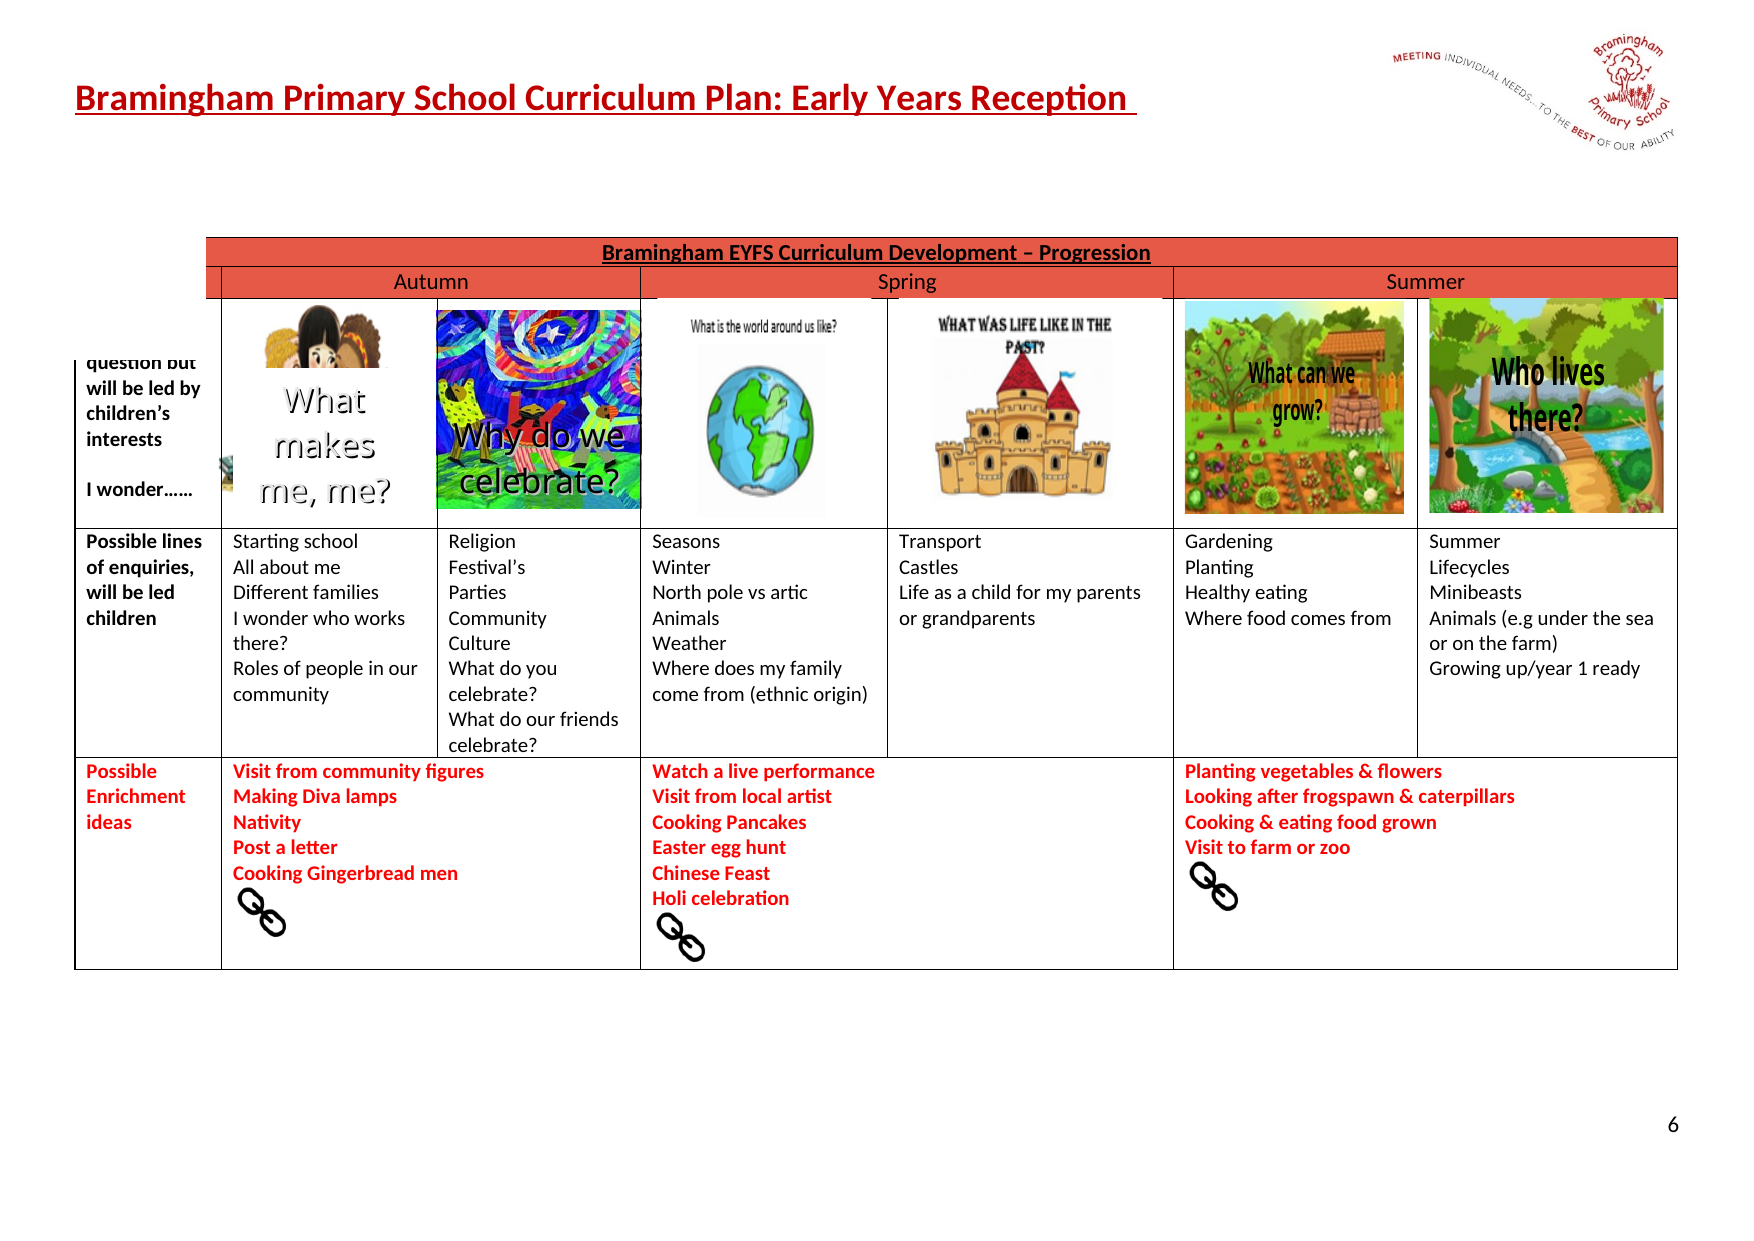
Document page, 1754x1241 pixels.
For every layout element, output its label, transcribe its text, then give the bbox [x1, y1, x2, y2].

table_cell [206, 267, 221, 298]
table_cell Religion Festival’s Parties Community Culture What do you celebrate? What do our friends celebrate? [438, 529, 640, 757]
table_cell Main year group question but will be led by children’s interests I wonder…… [76, 299, 221, 527]
table_cell Transport Castles Life as a child for my parents or grandparents [888, 529, 1173, 757]
table_header Bramingham EYFS Curriculum Development – Progression [206, 238, 1677, 266]
table_cell [222, 299, 437, 527]
table_cell Why do we celebrate? [0, 162, 206, 360]
table_cell Visit from community figures Making Diva lamps Nativity Post a letter Cooking Gingerbread men [222, 758, 640, 969]
table_cell [1418, 299, 1677, 527]
table_cell Watch a live performance Visit from local artist Cooking Pancakes Easter egg hunt Chinese Feast Holi celebration [641, 758, 1173, 969]
table_cell [888, 299, 1173, 527]
table_cell Spring [641, 267, 1173, 298]
table_cell Planting vegetables & flowers Looking after frogspawn & caterpillars Cooking & eating food grown Visit to farm or zoo [1174, 758, 1677, 969]
table_cell Autumn [222, 267, 640, 298]
table_cell Why do we celebrate? [438, 509, 640, 527]
table_cell Summer Lifecycles Minibeasts Animals (e.g under the sea or on the farm) Growing up/year 1 ready [1418, 529, 1677, 757]
table_cell Summer [1174, 267, 1677, 298]
table_cell Why do we celebrate? [438, 299, 640, 310]
table_cell Gardening Planting Healthy eating Where food comes from [1174, 529, 1417, 757]
table_cell [641, 299, 887, 527]
table_cell Possible lines of enquiries, will be led children [76, 529, 221, 757]
table_cell [1174, 299, 1417, 527]
table_cell Starting school All about me Different families I wonder who works there? Roles of people in our community [222, 529, 437, 757]
table_cell Possible Enrichment ideas [76, 758, 221, 969]
table_cell Seasons Winter North pole vs artic Animals Weather Where does my family come from (ethnic origin) [641, 529, 887, 757]
